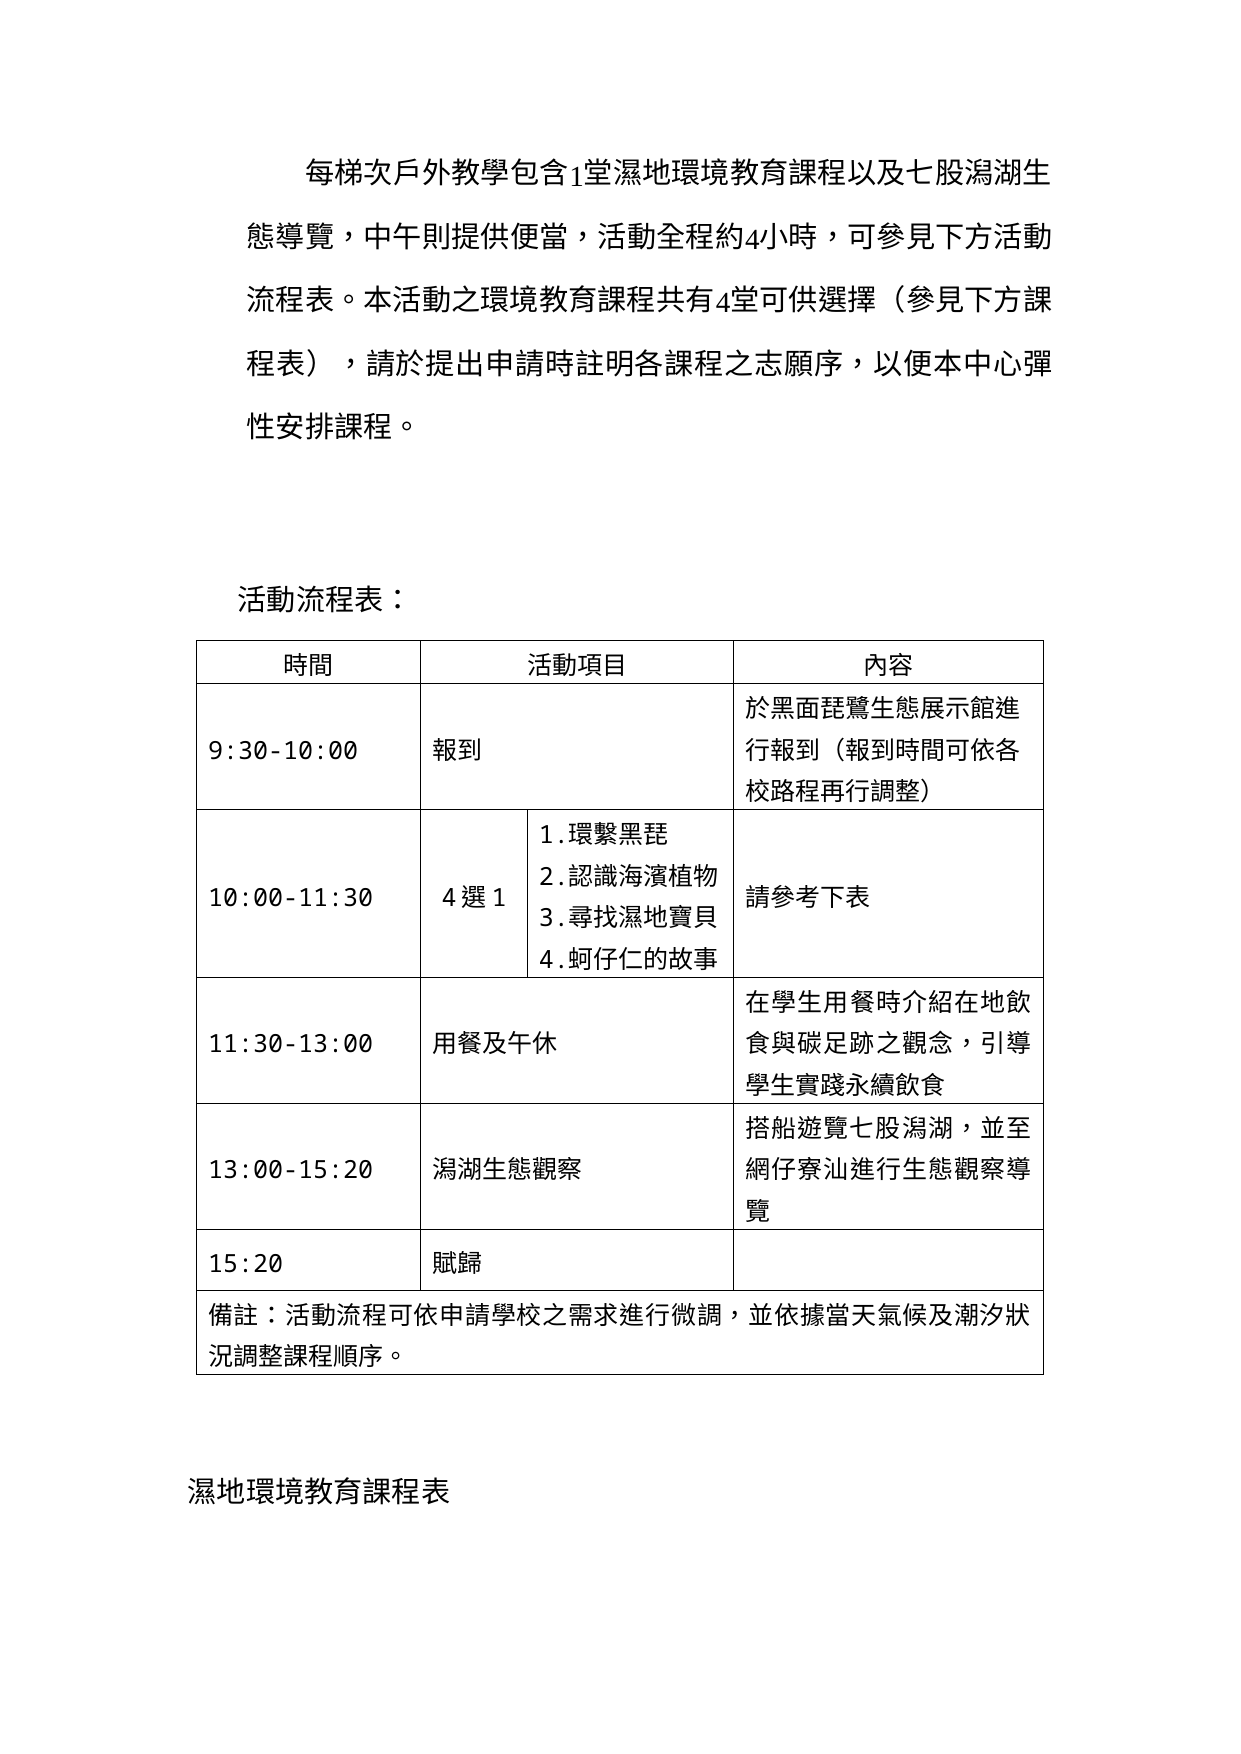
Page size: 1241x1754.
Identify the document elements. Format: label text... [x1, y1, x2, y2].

table_header 時間 [197, 641, 420, 683]
table_cell 報到 [421, 684, 733, 809]
table_cell 搭船遊覽七股潟湖，並至網仔寮汕進行生態觀察導覽 [734, 1104, 1043, 1229]
table_cell 1.環繫黑琵 2.認識海濱植物 3.尋找濕地寶貝 4.蚵仔仁的故事 [528, 810, 733, 977]
table_cell 於黑面琵鷺生態展示館進行報到（報到時間可依各校路程再行調整） [734, 684, 1043, 809]
table_cell 請參考下表 [734, 810, 1043, 977]
text 濕地環境教育課程表 [187, 1469, 1053, 1510]
table_cell 賦歸 [421, 1230, 733, 1290]
table_cell 備註：活動流程可依申請學校之需求進行微調，並依據當天氣候及潮汐狀況調整課程順序。 [197, 1291, 1043, 1374]
table_cell 4選1 [421, 810, 527, 977]
text 活動流程表： [237, 577, 1053, 619]
table_cell 10:00-11:30 [197, 810, 420, 977]
table_cell 在學生用餐時介紹在地飲食與碳足跡之觀念，引導學生實踐永續飲食 [734, 978, 1043, 1103]
table_cell 用餐及午休 [421, 978, 733, 1103]
table_cell 15:20 [197, 1230, 420, 1290]
table_cell 13:00-15:20 [197, 1104, 420, 1229]
table_cell 11:30-13:00 [197, 978, 420, 1103]
table_header 內容 [734, 641, 1043, 683]
table_cell [734, 1230, 1043, 1290]
table_cell 9:30-10:00 [197, 684, 420, 809]
table_cell 潟湖生態觀察 [421, 1104, 733, 1229]
text 每梯次戶外教學包含1堂濕地環境教育課程以及七股潟湖生態導覽，中午則提供便當，活動全程約4小時，可參見下方活動流程表。本活動之環境教育課程共有4堂可供選擇（參見下方課程表），請於提出申請時註明各課程之志願序，以便本中心彈性安排課程。 [246, 150, 1053, 446]
table_header 活動項目 [421, 641, 733, 683]
